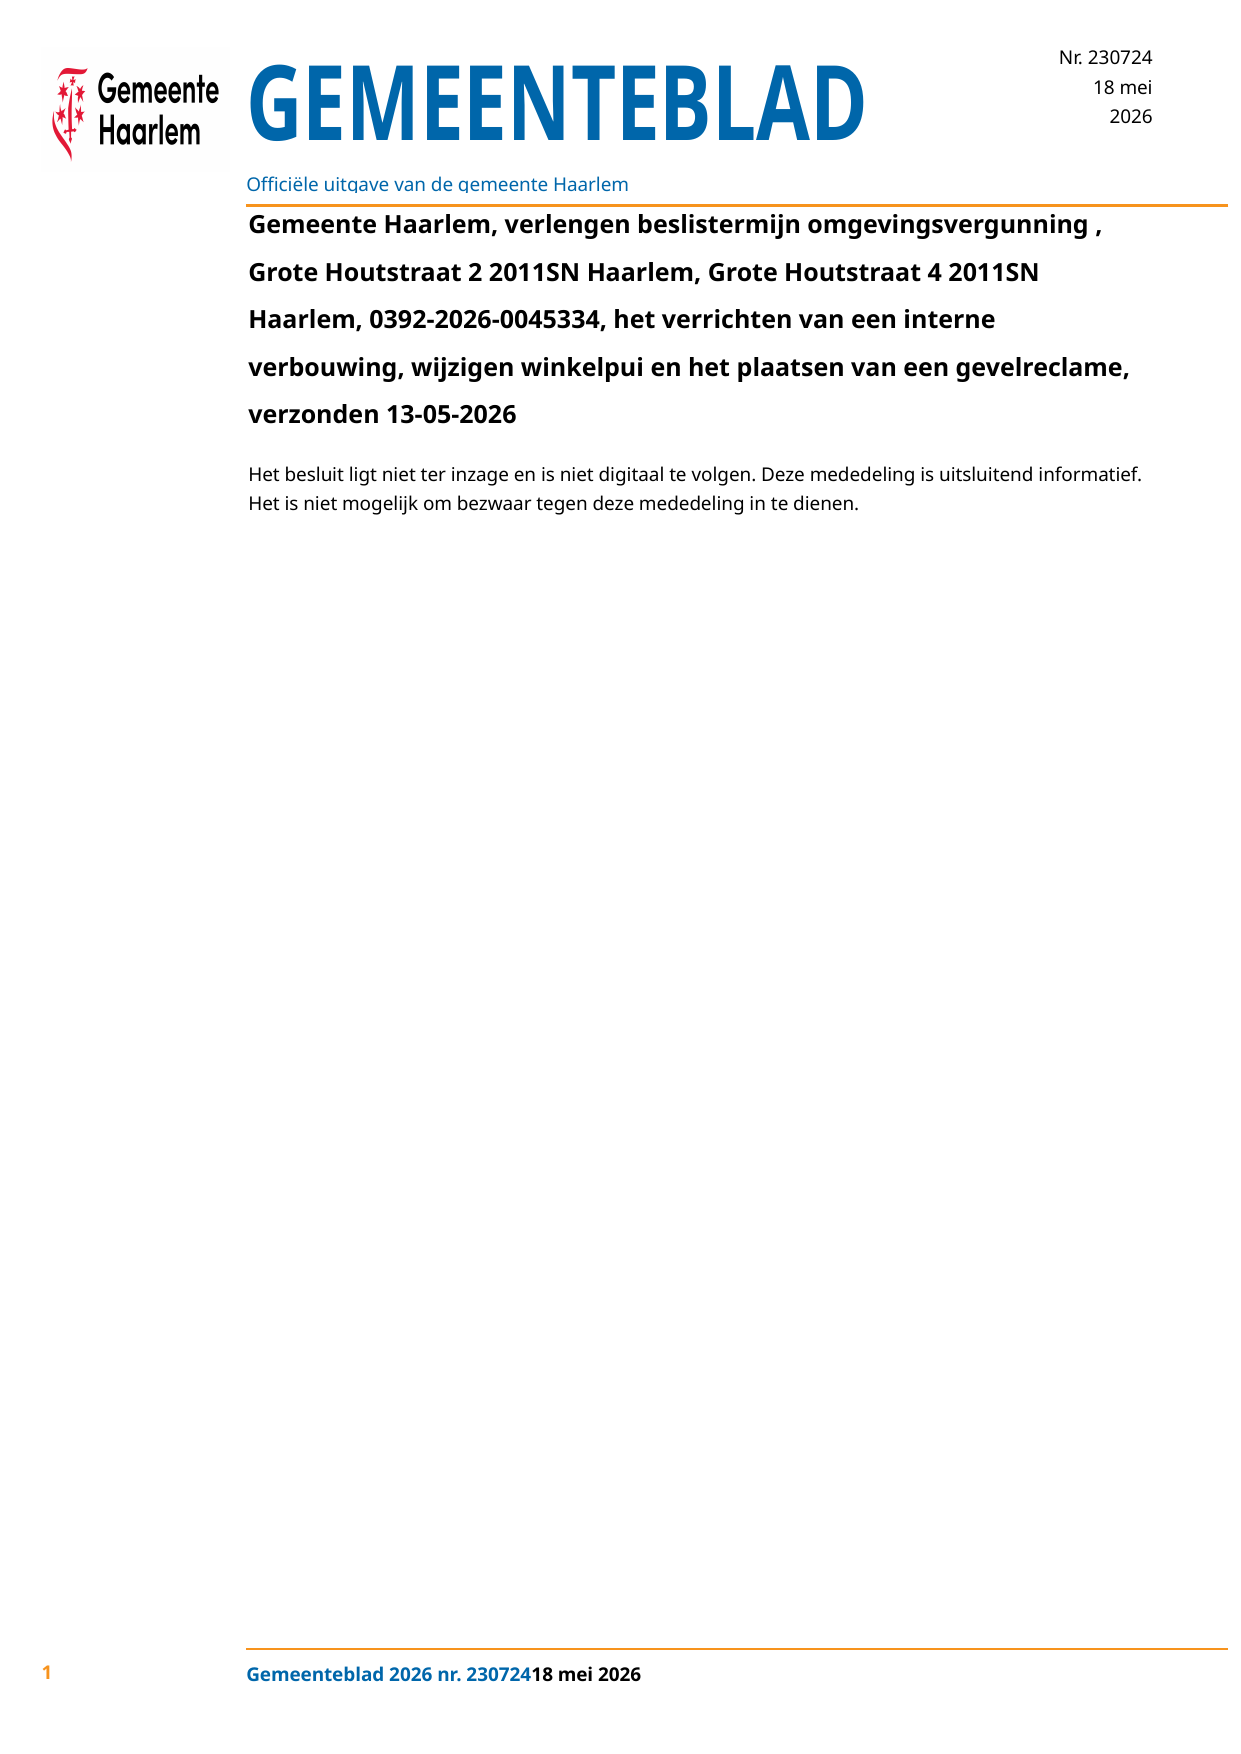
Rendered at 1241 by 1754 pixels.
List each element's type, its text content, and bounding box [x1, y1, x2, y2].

picture [41, 47, 231, 172]
text Het besluit ligt niet ter inzage en is niet digitaal te volgen. Deze mededeling is uitsluitend informatief. Het is niet mogelijk om bezwaar tegen deze mededeling in te dienen. [248, 461, 1152, 516]
text Gemeente Haarlem, verlengen beslistermijn omgevingsvergunning , Grote Houtstraat 2 2011SN Haarlem, Grote Houtstraat 4 2011SN Haarlem, 0392-2026-0045334, het verrichten van een interne verbouwing, wijzigen winkelpui en het plaatsen van een gevelreclame, verzonden 13-05-2026 [248, 207, 1152, 431]
